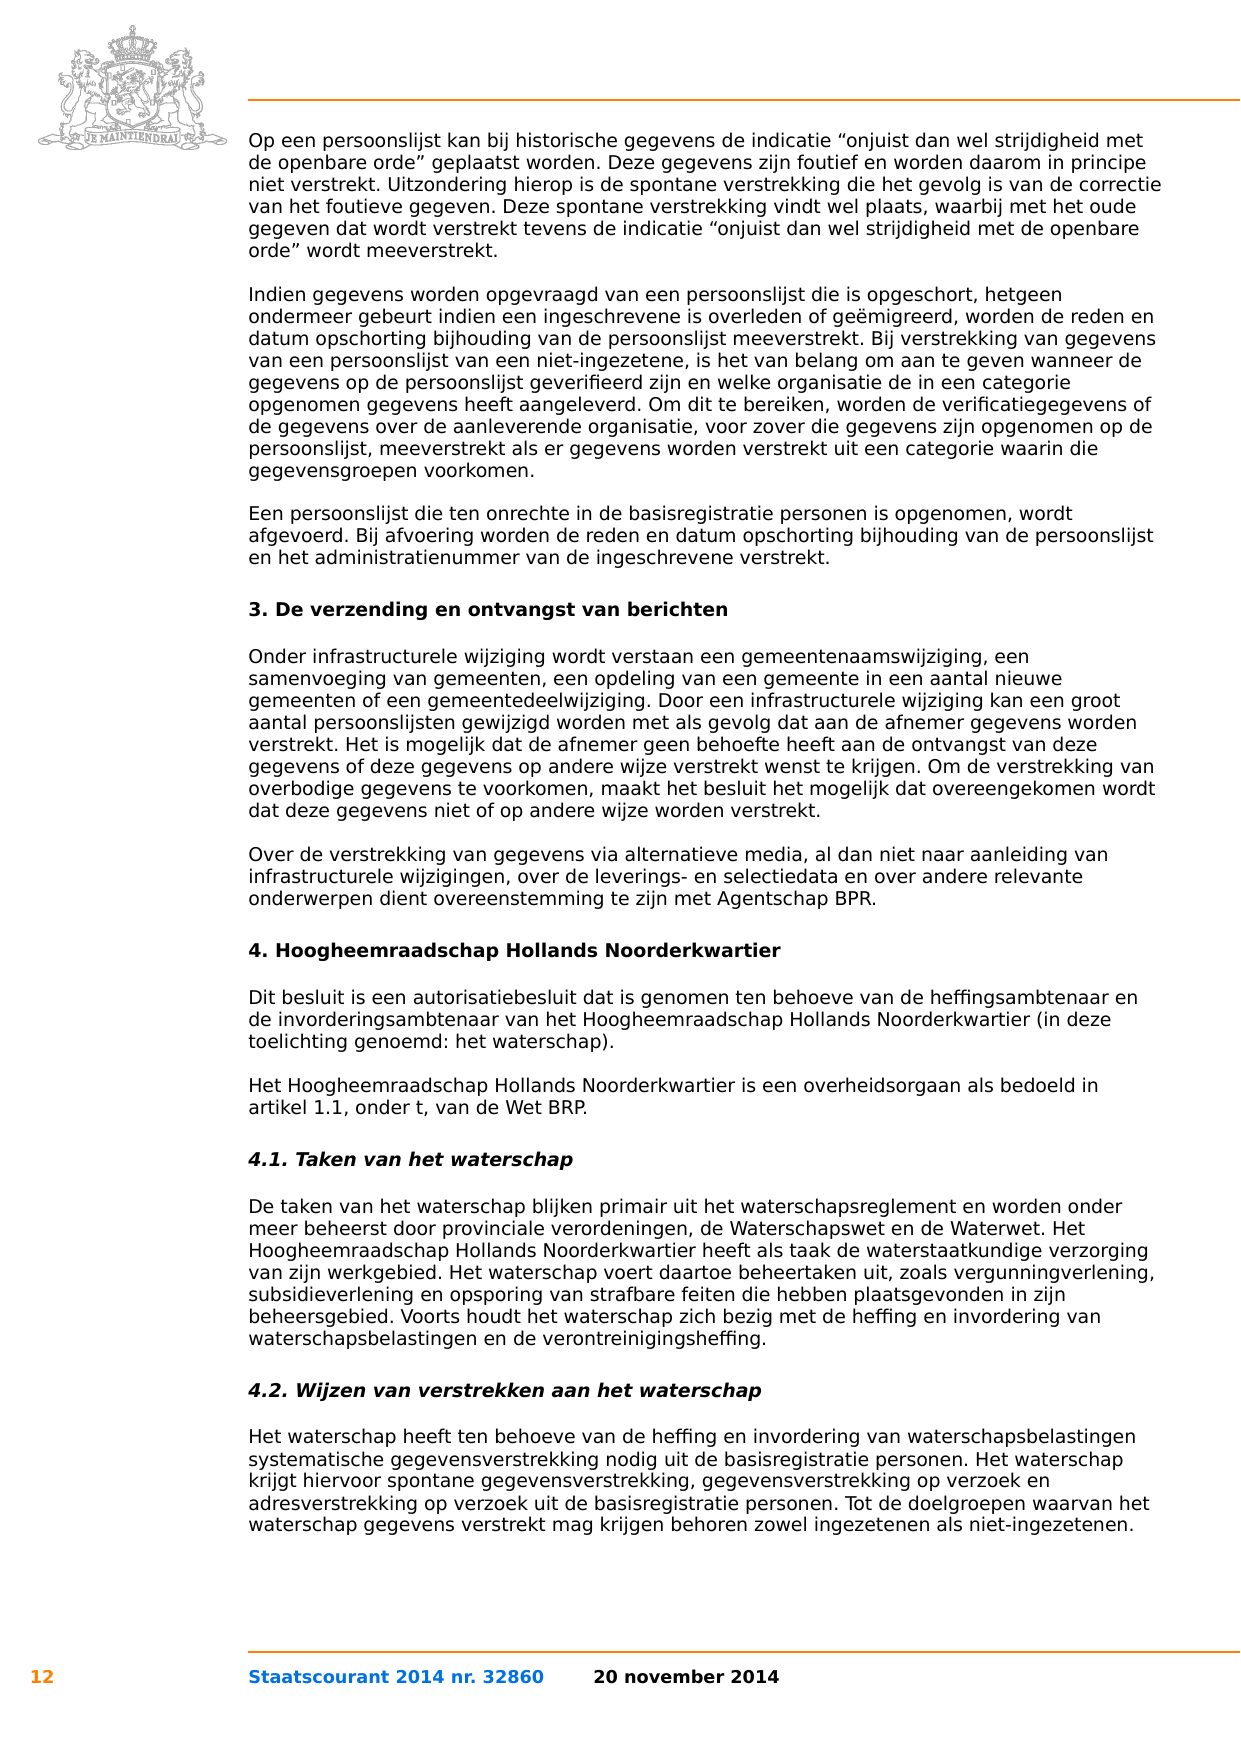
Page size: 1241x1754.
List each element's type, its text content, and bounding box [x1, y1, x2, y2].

text Indien gegevens worden opgevraagd van een persoonslijst die is opgeschort, hetgeen ondermeer gebeurt indien een ingeschrevene is overleden of geëmigreerd, worden de reden en datum opschorting bijhouding van de persoonslijst meeverstrekt. Bij verstrekking van gegevens van een persoonslijst van een niet-ingezetene, is het van belang om aan te geven wanneer de gegevens op de persoonslijst geverifieerd zijn en welke organisatie de in een categorie opgenomen gegevens heeft aangeleverd. Om dit te bereiken, worden de verificatiegegevens of de gegevens over de aanleverende organisatie, voor zover die gegevens zijn opgenomen op de persoonslijst, meeverstrekt als er gegevens worden verstrekt uit een categorie waarin die gegevensgroepen voorkomen. [248, 284, 1163, 481]
subtitle 4. Hoogheemraadschap Hollands Noorderkwartier [248, 940, 1163, 962]
text Over de verstrekking van gegevens via alternatieve media, al dan niet naar aanleiding van infrastructurele wijzigingen, over de leverings- en selectiedata en over andere relevante onderwerpen dient overeenstemming te zijn met Agentschap BPR. [248, 844, 1163, 910]
text De taken van het waterschap blijken primair uit het waterschapsreglement en worden onder meer beheerst door provinciale verordeningen, de Waterschapswet en de Waterwet. Het Hoogheemraadschap Hollands Noorderkwartier heeft als taak de waterstaatkundige verzorging van zijn werkgebied. Het waterschap voert daartoe beheertaken uit, zoals vergunningverlening, subsidieverlening en opsporing van strafbare feiten die hebben plaatsgevonden in zijn beheersgebied. Voorts houdt het waterschap zich bezig met de heffing en invordering van waterschapsbelastingen en de verontreinigingsheffing. [248, 1196, 1163, 1349]
picture [38, 25, 227, 150]
text Het waterschap heeft ten behoeve van de heffing en invordering van waterschapsbelastingen systematische gegevensverstrekking nodig uit de basisregistratie personen. Het waterschap krijgt hiervoor spontane gegevensverstrekking, gegevensverstrekking op verzoek en adresverstrekking op verzoek uit de basisregistratie personen. Tot de doelgroepen waarvan het waterschap gegevens verstrekt mag krijgen behoren zowel ingezetenen als niet-ingezetenen. [248, 1426, 1163, 1536]
subtitle 3. De verzending en ontvangst van berichten [248, 599, 1163, 621]
subtitle 4.2. Wijzen van verstrekken aan het waterschap [248, 1379, 1163, 1401]
text Dit besluit is een autorisatiebesluit dat is genomen ten behoeve van de heffingsambtenaar en de invorderingsambtenaar van het Hoogheemraadschap Hollands Noorderkwartier (in deze toelichting genoemd: het waterschap). [248, 987, 1163, 1053]
text Het Hoogheemraadschap Hollands Noorderkwartier is een overheidsorgaan als bedoeld in artikel 1.1, onder t, van de Wet BRP. [248, 1075, 1163, 1119]
text Onder infrastructurele wijziging wordt verstaan een gemeentenaamswijziging, een samenvoeging van gemeenten, een opdeling van een gemeente in een aantal nieuwe gemeenten of een gemeentedeelwijziging. Door een infrastructurele wijziging kan een groot aantal persoonslijsten gewijzigd worden met als gevolg dat aan de afnemer gegevens worden verstrekt. Het is mogelijk dat de afnemer geen behoefte heeft aan de ontvangst van deze gegevens of deze gegevens op andere wijze verstrekt wenst te krijgen. Om de verstrekking van overbodige gegevens te voorkomen, maakt het besluit het mogelijk dat overeengekomen wordt dat deze gegevens niet of op andere wijze worden verstrekt. [248, 646, 1163, 822]
text Op een persoonslijst kan bij historische gegevens de indicatie “onjuist dan wel strijdigheid met de openbare orde” geplaatst worden. Deze gegevens zijn foutief en worden daarom in principe niet verstrekt. Uitzondering hierop is de spontane verstrekking die het gevolg is van de correctie van het foutieve gegeven. Deze spontane verstrekking vindt wel plaats, waarbij met het oude gegeven dat wordt verstrekt tevens de indicatie “onjuist dan wel strijdigheid met de openbare orde” wordt meeverstrekt. [248, 130, 1163, 262]
subtitle 4.1. Taken van het waterschap [248, 1149, 1163, 1171]
text Een persoonslijst die ten onrechte in de basisregistratie personen is opgenomen, wordt afgevoerd. Bij afvoering worden de reden en datum opschorting bijhouding van de persoonslijst en het administratienummer van de ingeschrevene verstrekt. [248, 503, 1163, 569]
